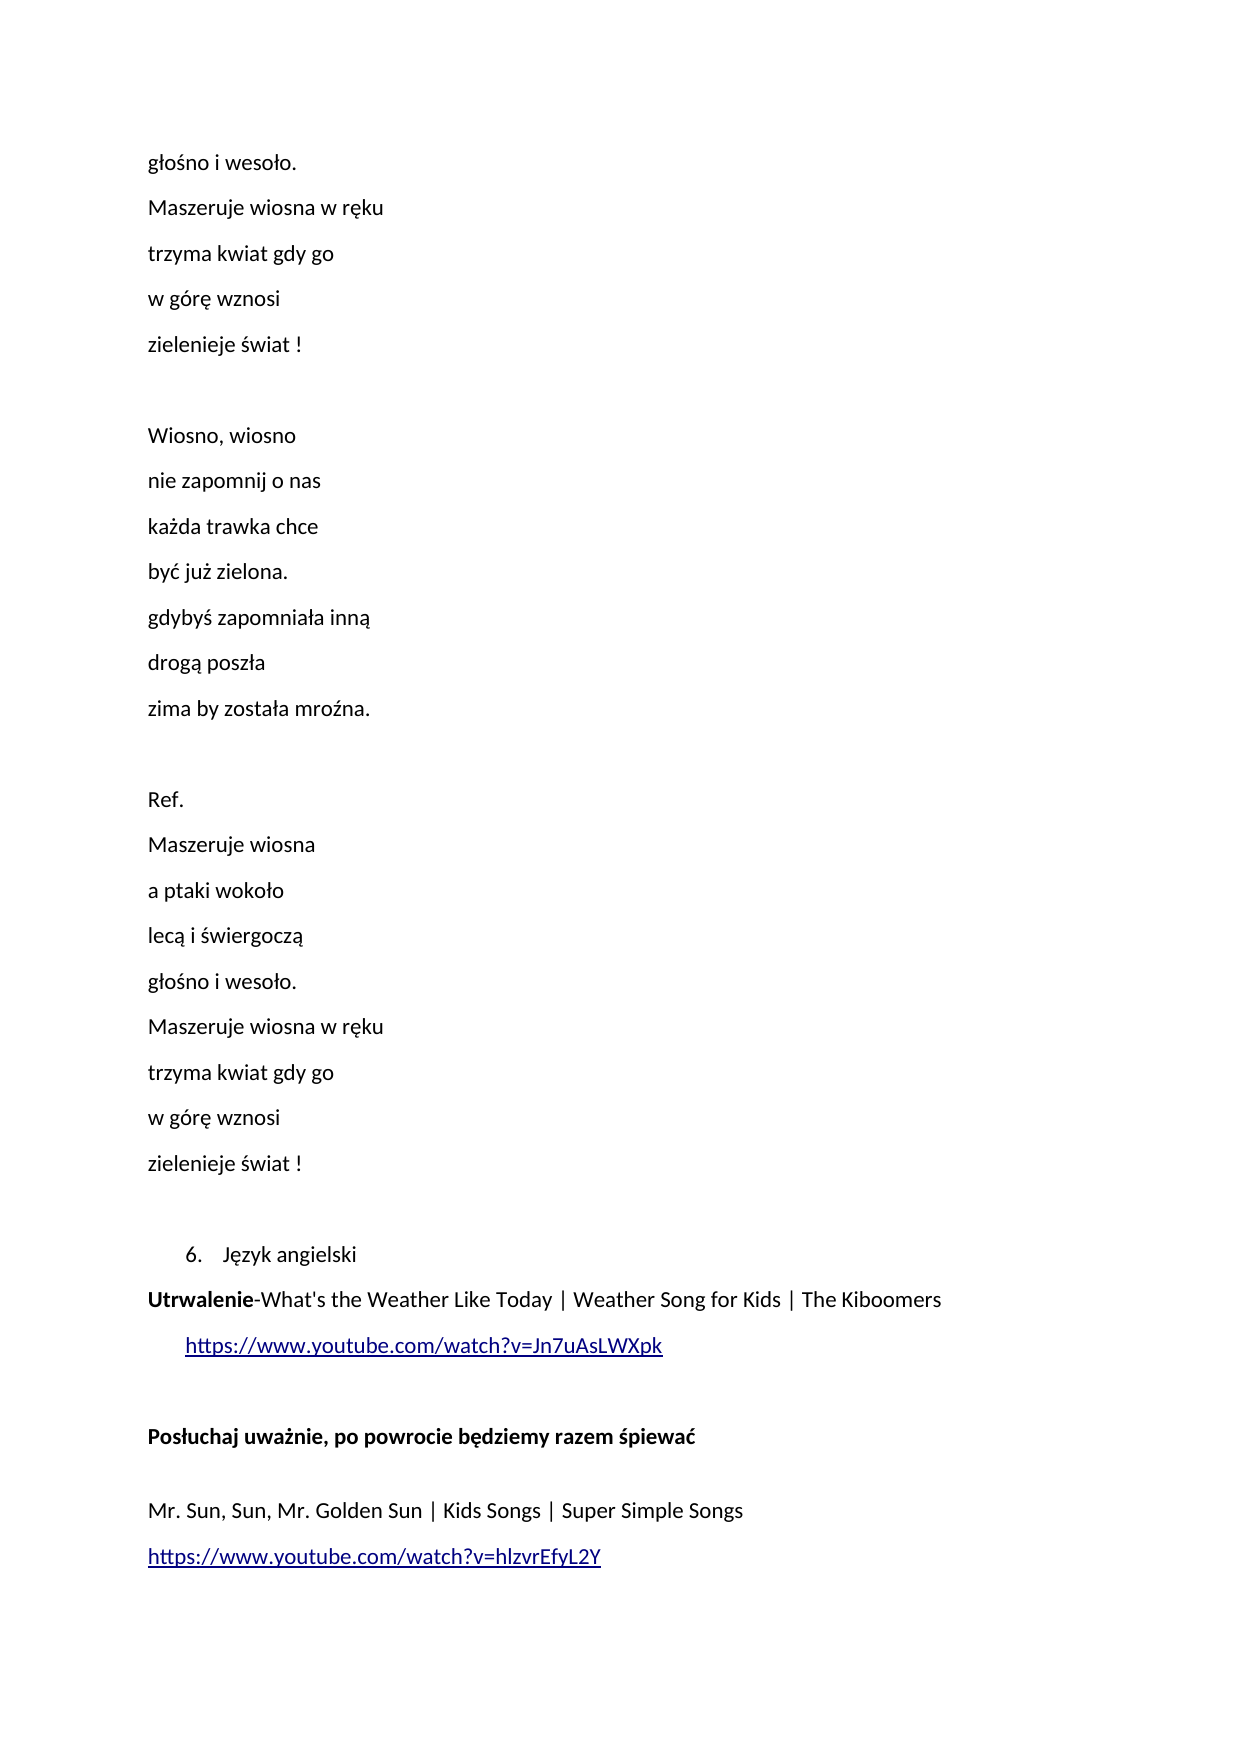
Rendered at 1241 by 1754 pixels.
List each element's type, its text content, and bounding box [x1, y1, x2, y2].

text Posłuchaj uważnie, po powrocie będziemy razem śpiewać [148, 1422, 1093, 1450]
text Wiosno, wiosno [148, 421, 1093, 449]
text lecą i świergoczą [148, 921, 1093, 949]
text Utrwalenie-What's the Weather Like Today | Weather Song for Kids | The Kiboomers [148, 1286, 1093, 1314]
text a ptaki wokoło [148, 876, 1093, 904]
text Maszeruje wiosna w ręku [148, 193, 1093, 221]
text być już zielona. [148, 557, 1093, 585]
text zielenieje świat ! [148, 330, 1093, 358]
text zielenieje świat ! [148, 1149, 1093, 1177]
text każda trawka chce [148, 512, 1093, 540]
text drogą poszła [148, 648, 1093, 676]
text głośno i wesoło. [148, 148, 1093, 176]
text trzyma kwiat gdy go [148, 239, 1093, 267]
list Język angielski [185, 1240, 1093, 1268]
text głośno i wesoło. [148, 967, 1093, 995]
text gdybyś zapomniała inną [148, 603, 1093, 631]
text trzyma kwiat gdy go [148, 1058, 1093, 1086]
text https://www.youtube.com/watch?v=Jn7uAsLWXpk [185, 1331, 1093, 1359]
text nie zapomnij o nas [148, 466, 1093, 494]
text Ref. [148, 785, 1093, 813]
text https://www.youtube.com/watch?v=hlzvrEfyL2Y [148, 1542, 1093, 1570]
text w górę wznosi [148, 284, 1093, 312]
text w górę wznosi [148, 1103, 1093, 1132]
text Maszeruje wiosna [148, 830, 1093, 858]
text zima by została mroźna. [148, 694, 1093, 722]
text Mr. Sun, Sun, Mr. Golden Sun | Kids Songs | Super Simple Songs [148, 1468, 1093, 1524]
text Maszeruje wiosna w ręku [148, 1012, 1093, 1041]
